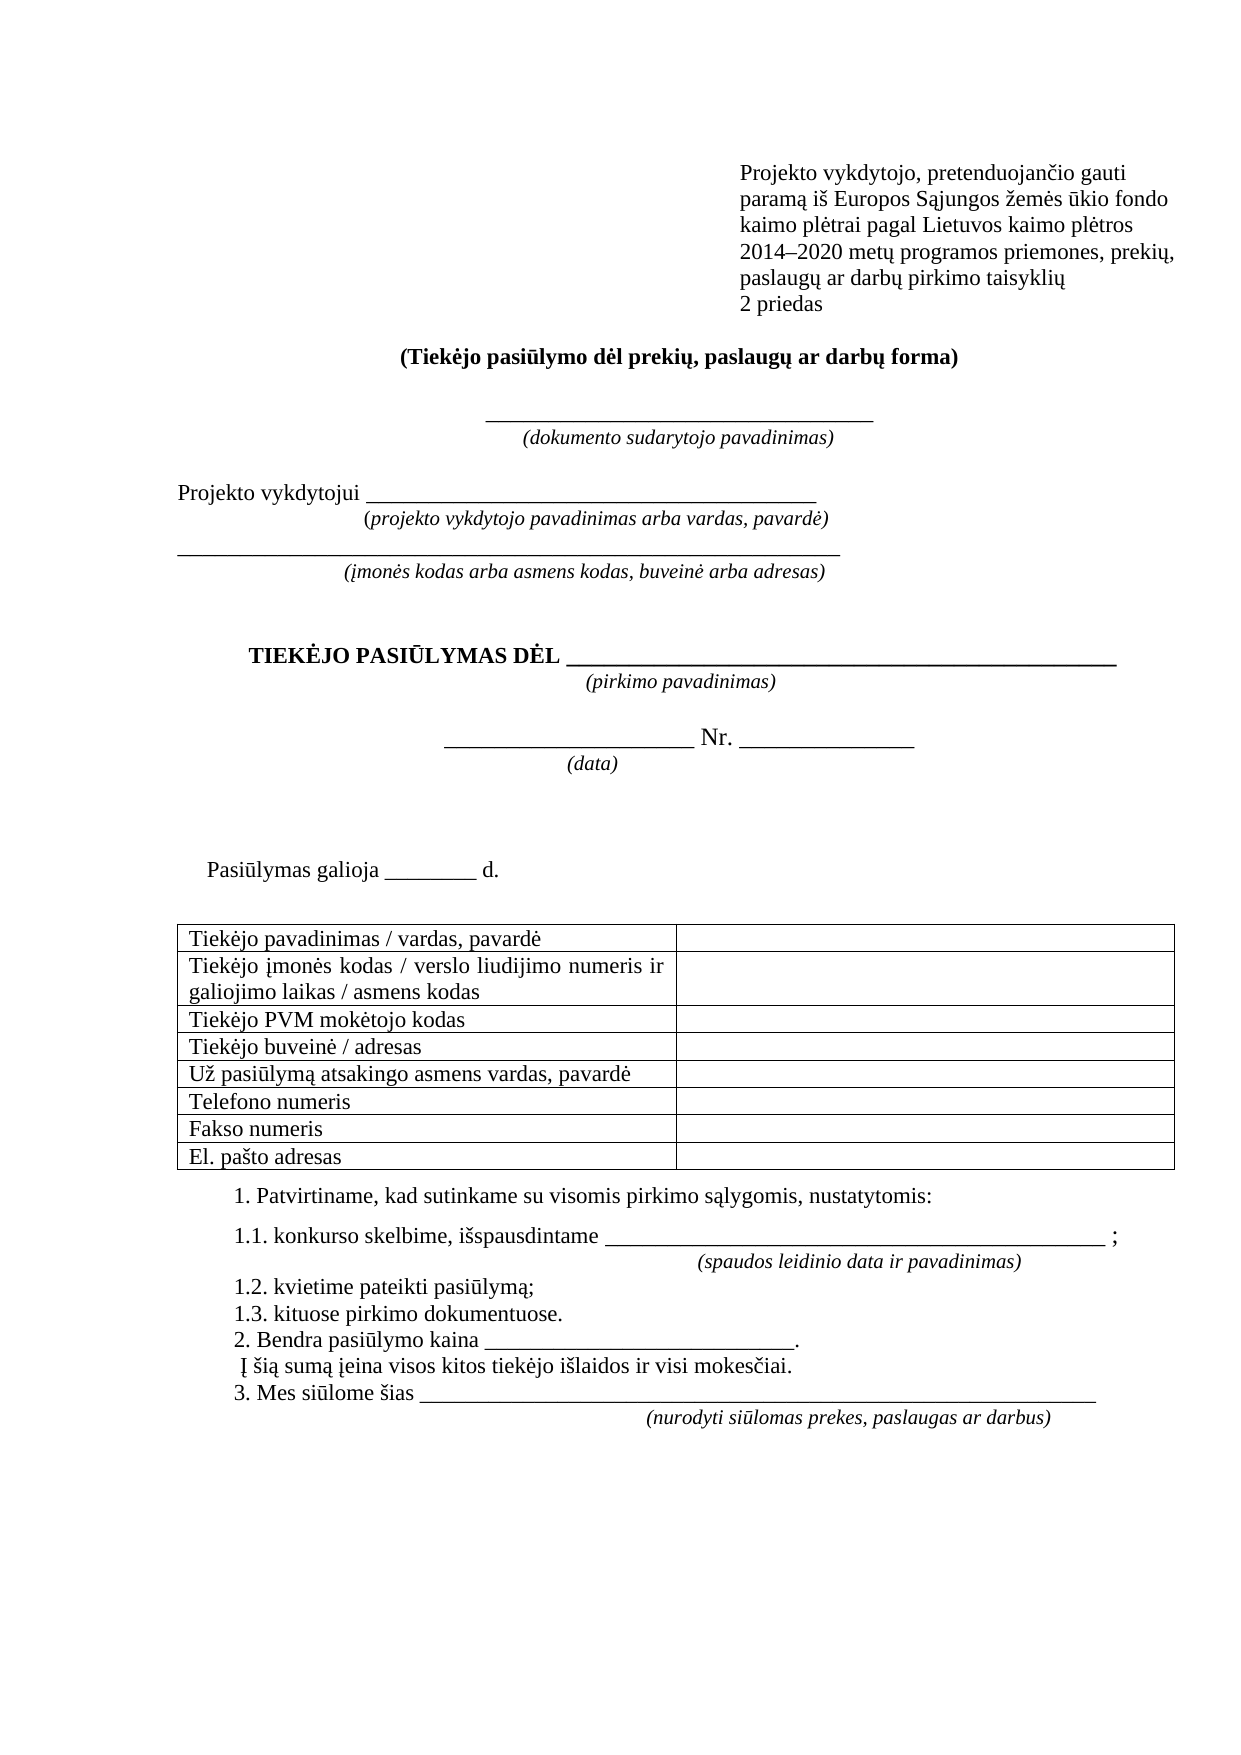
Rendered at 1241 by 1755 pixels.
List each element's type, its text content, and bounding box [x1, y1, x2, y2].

table_cell [677, 1006, 1174, 1032]
table_cell Telefono numeris [178, 1088, 676, 1114]
text (projekto vykdytojo pavadinimas arba vardas, pavardė) [177, 506, 1181, 530]
table_header [677, 925, 1174, 951]
text Projekto vykdytojui ____________________________________ [177, 477, 1181, 506]
text 2 priedas [739, 290, 1181, 317]
table_cell Tiekėjo įmonės kodas / verslo liudijimo numeris ir galiojimo laikas / asmens kodas [178, 952, 676, 1005]
text 1. Patvirtiname, kad sutinkame su visomis pirkimo sąlygomis, nustatytomis: [177, 1182, 1181, 1208]
table_cell [677, 952, 1174, 1005]
text 1.2. kvietime pateikti pasiūlymą; [233, 1273, 1181, 1299]
text Pasiūlymas galioja ________ d. [207, 856, 1181, 883]
table_cell Tiekėjo PVM mokėtojo kodas [178, 1006, 676, 1032]
text _____________________________________________________ [177, 530, 1181, 559]
text (data) [177, 751, 1181, 775]
table_cell [677, 1088, 1174, 1114]
table_header Tiekėjo pavadinimas / vardas, pavardė [178, 925, 676, 951]
text 2. Bendra pasiūlymo kaina ___________________________. [177, 1326, 1181, 1352]
table_cell [677, 1061, 1174, 1087]
table_cell El. pašto adresas [178, 1143, 676, 1169]
text 3. Mes siūlome šias ___________________________________________________________ [177, 1379, 1181, 1405]
text (įmonės kodas arba asmens kodas, buveinė arba adresas) [177, 559, 1181, 583]
text TIEKĖJO PASIŪLYMAS DĖL ____________________________________________ [177, 641, 1181, 669]
table_cell Už pasiūlymą atsakingo asmens vardas, pavardė [178, 1061, 676, 1087]
text (pirkimo pavadinimas) [177, 669, 1181, 693]
table_cell [677, 1143, 1174, 1169]
text (Tiekėjo pasiūlymo dėl prekių, paslaugų ar darbų forma) [177, 343, 1181, 369]
text Į šią sumą įeina visos kitos tiekėjo išlaidos ir visi mokesčiai. [177, 1352, 1181, 1379]
text _______________________________ [177, 396, 1181, 424]
text 1.1. konkurso skelbime, išspausdintame ________________________________________ ; [233, 1220, 1181, 1249]
table_cell [677, 1115, 1174, 1142]
text (dokumento sudarytojo pavadinimas) [177, 424, 1181, 449]
text ____________________ Nr. ______________ [177, 722, 1181, 751]
table_cell Fakso numeris [178, 1115, 676, 1142]
text (spaudos leidinio data ir pavadinimas) [233, 1249, 1181, 1273]
table_cell Tiekėjo buveinė / adresas [178, 1033, 676, 1059]
text (nurodyti siūlomas prekes, paslaugas ar darbus) [177, 1405, 1181, 1429]
table_cell [677, 1033, 1174, 1059]
text Projekto vykdytojo, pretenduojančio gauti paramą iš Europos Sąjungos žemės ūkio fondo kaimo plėtrai pagal Lietuvos kaimo plėtros 2014–2020 metų programos priemones, prekių, paslaugų ar darbų pirkimo taisyklių [739, 159, 1181, 290]
text 1.3. kituose pirkimo dokumentuose. [233, 1299, 1181, 1326]
